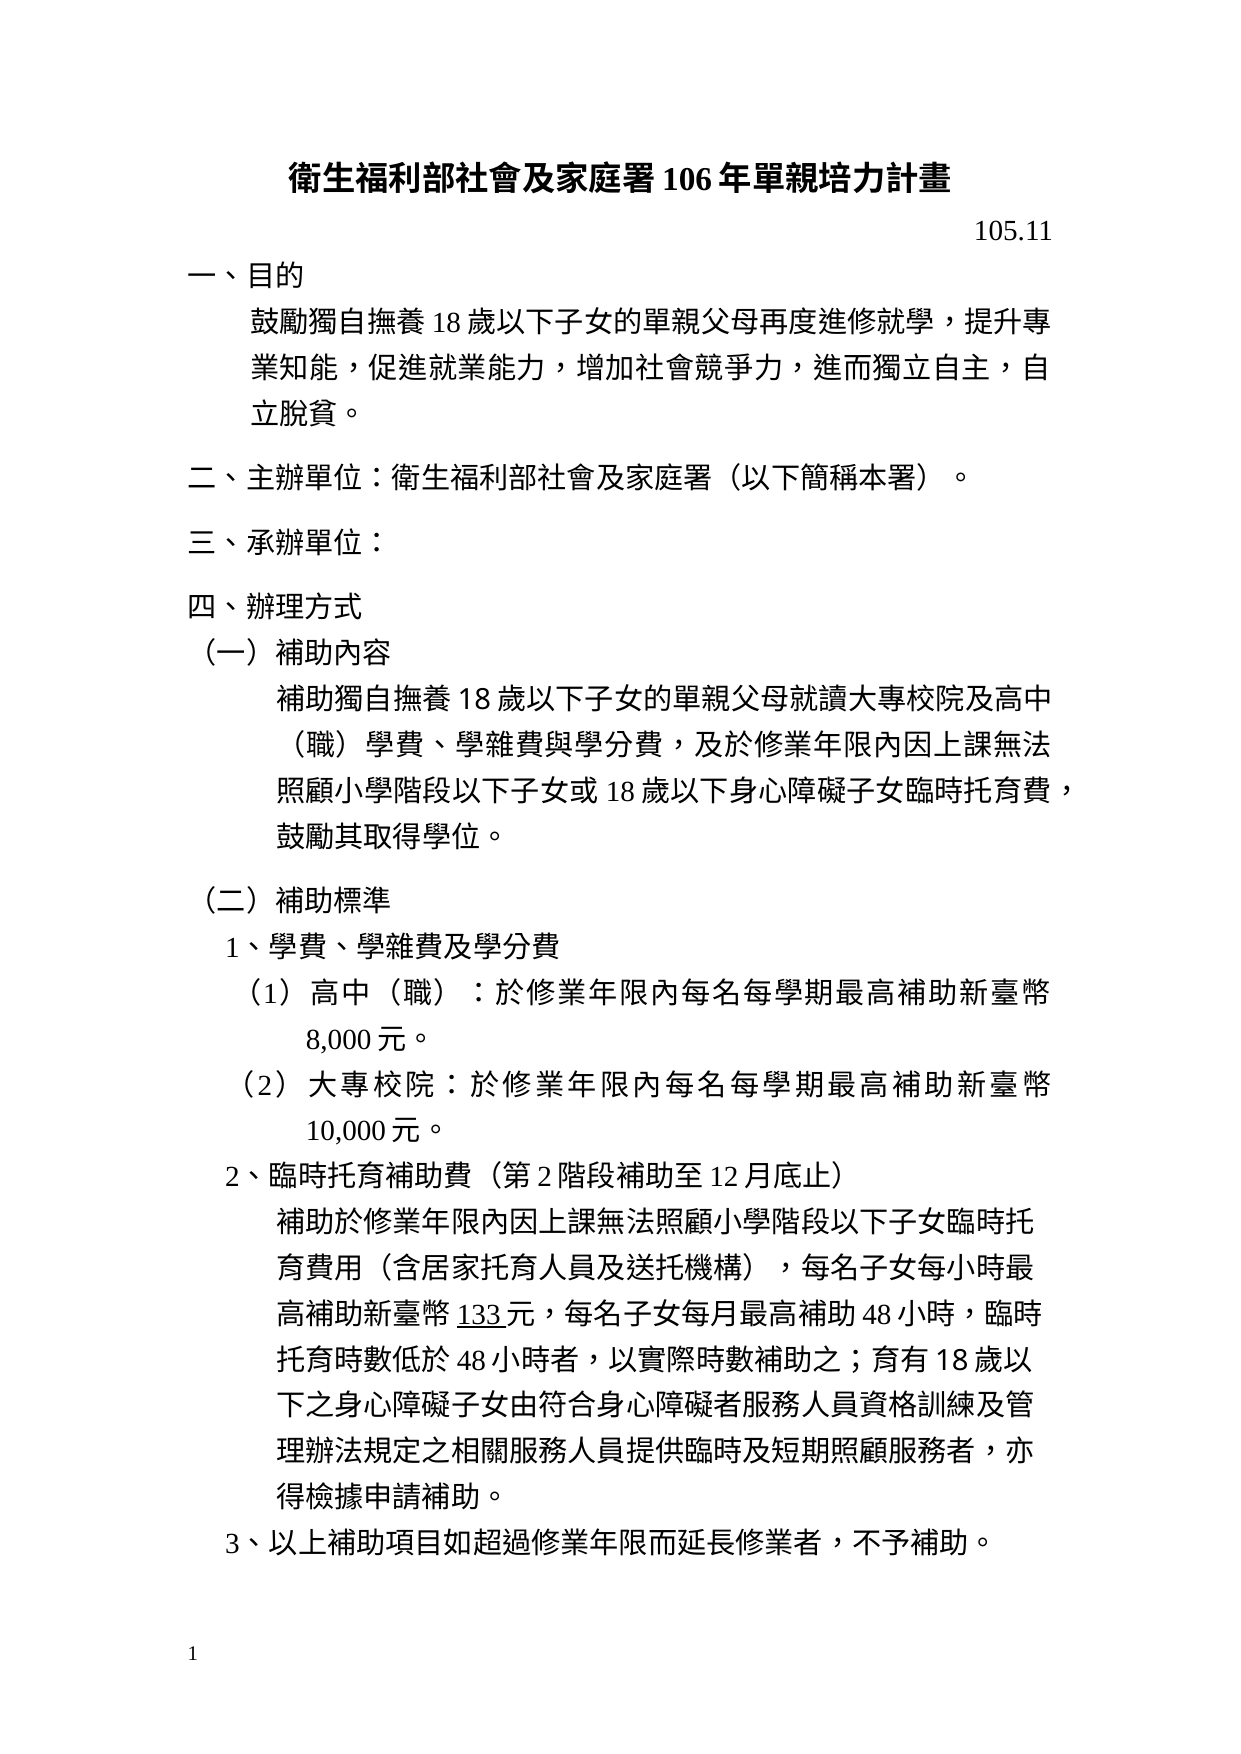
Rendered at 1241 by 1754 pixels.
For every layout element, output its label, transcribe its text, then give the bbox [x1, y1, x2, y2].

text 補助於修業年限內因上課無法照顧小學階段以下子女臨時托育費用（含居家托育人員及送托機構），每名子女每小時最高補助新臺幣133元，每名子女每月最高補助48小時，臨時托育時數低於48小時者，以實際時數補助之；育有18歲以下之身心障礙子女由符合身心障礙者服務人員資格訓練及管理辦法規定之相關服務人員提供臨時及短期照顧服務者，亦得檢據申請補助。 [276, 1196, 1053, 1517]
text 2、臨時托育補助費（第2階段補助至12月底止） [225, 1150, 1053, 1196]
text （二）補助標準 [187, 875, 1053, 921]
text （一）補助內容 [187, 627, 1053, 673]
text 3、以上補助項目如超過修業年限而延長修業者，不予補助。 [225, 1517, 1053, 1562]
text 三、承辦單位： [187, 517, 1053, 562]
text （2）大專校院：於修業年限內每名每學期最高補助新臺幣10,000元。 [225, 1058, 1053, 1150]
text 四、辦理方式 [187, 581, 1053, 627]
text （1）高中（職）：於修業年限內每名每學期最高補助新臺幣8,000元。 [232, 967, 1053, 1058]
text 105.11 [187, 200, 1053, 250]
text 衛生福利部社會及家庭署106年單親培力計畫 [187, 150, 1053, 200]
text 二、主辦單位：衛生福利部社會及家庭署（以下簡稱本署）。 [187, 452, 1053, 498]
text 補助獨自撫養18歲以下子女的單親父母就讀大專校院及高中（職）學費、學雜費與學分費，及於修業年限內因上課無法照顧小學階段以下子女或18歲以下身心障礙子女臨時托育費，鼓勵其取得學位。 [276, 673, 1053, 856]
text 1、學費、學雜費及學分費 [225, 921, 1053, 967]
text 鼓勵獨自撫養18歲以下子女的單親父母再度進修就學，提升專業知能，促進就業能力，增加社會競爭力，進而獨立自主，自立脫貧。 [250, 296, 1053, 433]
text 一、目的 [187, 250, 1053, 296]
